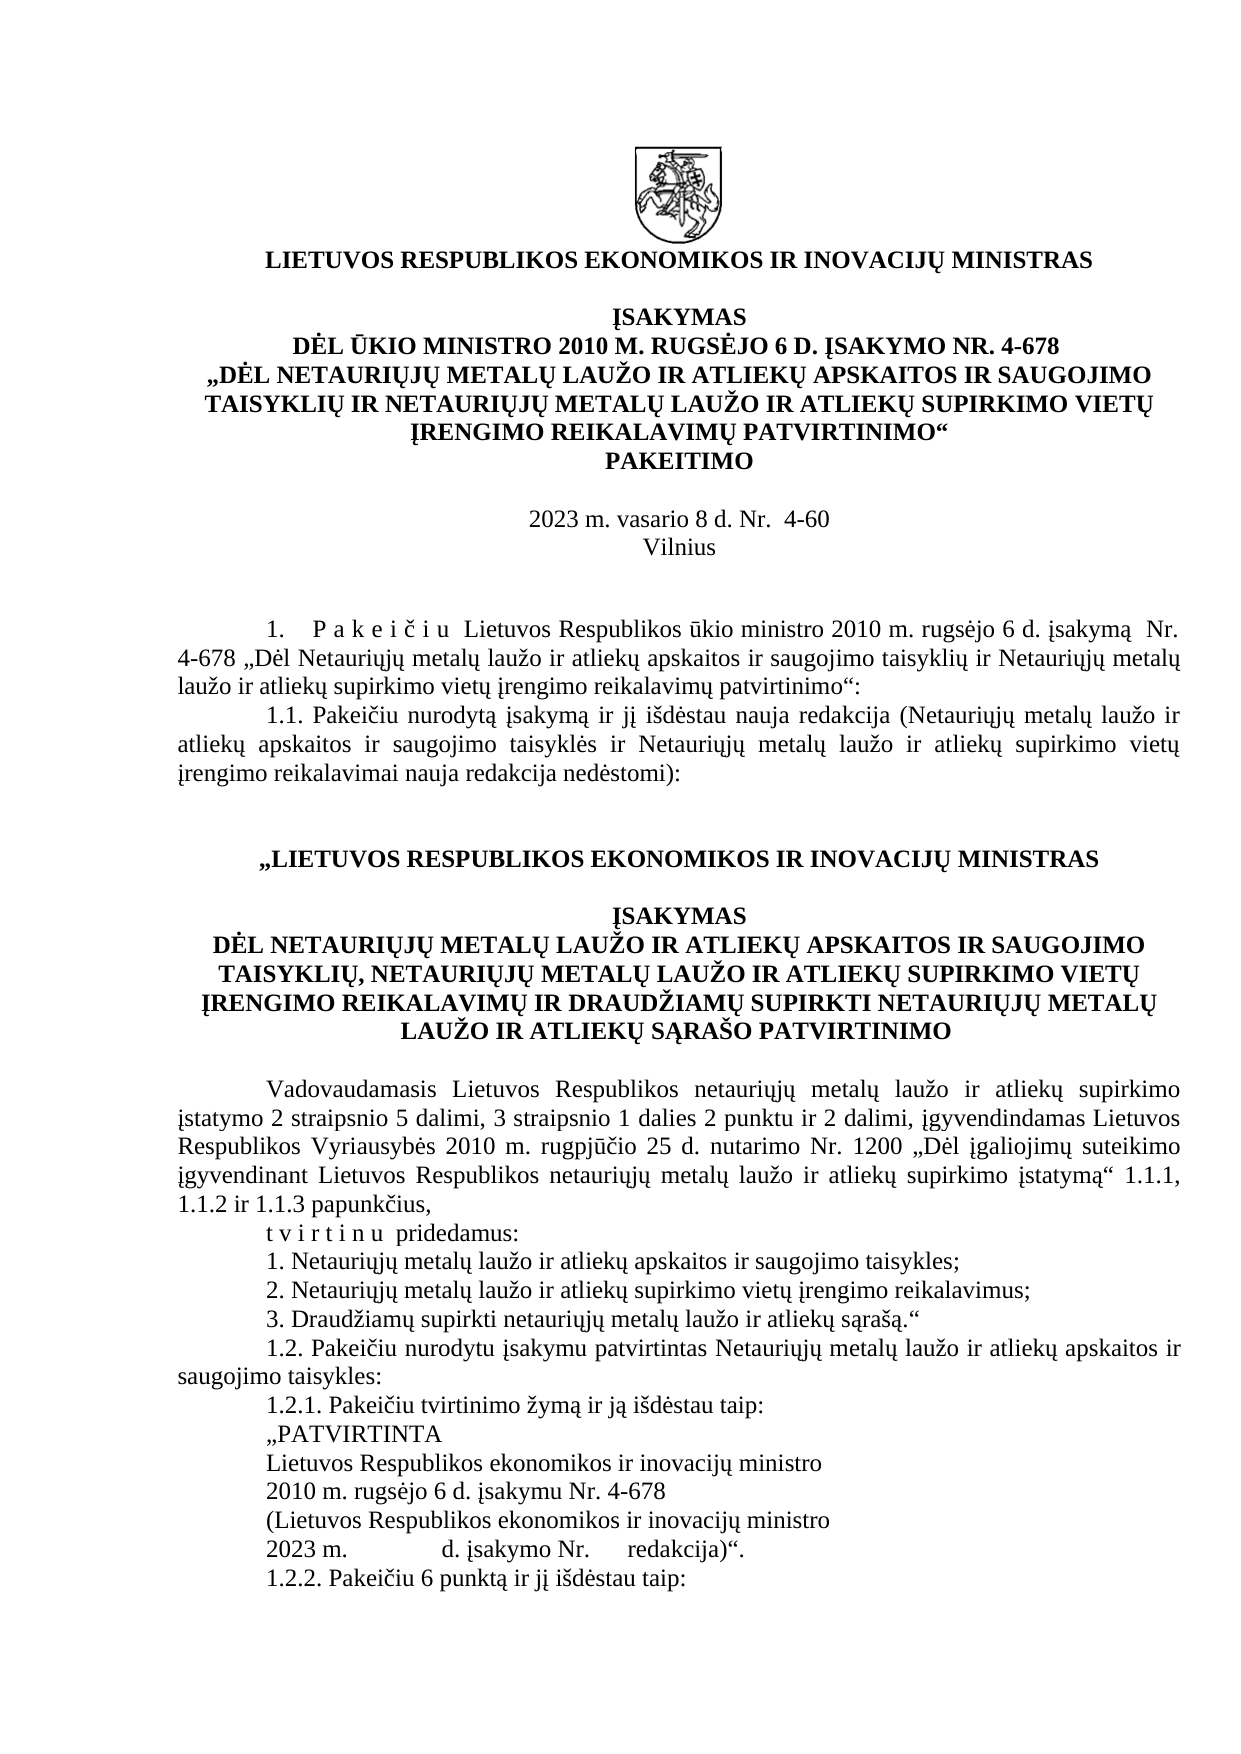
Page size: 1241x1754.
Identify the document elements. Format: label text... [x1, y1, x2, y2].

text 1.2. Pakeičiu nurodytu įsakymu patvirtintas Netauriųjų metalų laužo ir atliekų apskaitos ir saugojimo taisykles: [177, 1333, 1181, 1390]
text įsakymas [177, 901, 1181, 930]
text Lietuvos Respublikos ekonomikos ir inovacijų ministro [177, 1448, 1181, 1476]
text 3. Draudžiamų supirkti netauriųjų metalų laužo ir atliekų sąrašą.“ [177, 1304, 1181, 1333]
text 1.2.1. Pakeičiu tvirtinimo žymą ir ją išdėstau taip: [177, 1390, 1181, 1419]
text įsakymas [177, 302, 1181, 331]
text 2010 m. rugsėjo 6 d. įsakymu Nr. 4-678 [177, 1476, 1181, 1505]
text 2023 m. d. įsakymo Nr. redakcija)“. [177, 1534, 1181, 1563]
text (Lietuvos Respublikos ekonomikos ir inovacijų ministro [177, 1505, 1181, 1534]
text LIETUVOS RESPUBLIKOS Ekonomikos ir inovacijų MINISTRAS [177, 245, 1181, 274]
text DĖL ŪKIO MINISTRO 2010 m. rugsėjo 6 d. įsakymo Nr. 4-678 [177, 331, 1181, 360]
text 2. Netauriųjų metalų laužo ir atliekų supirkimo vietų įrengimo reikalavimus; [177, 1275, 1181, 1304]
text „LIETUVOS RESPUBLIKOS EKONOMIKOS IR INOVACIJŲ MINISTRAS [177, 844, 1181, 873]
text 2023 m. vasario 8 d. Nr. 4-60 [177, 504, 1181, 532]
text 1. P a k e i č i u Lietuvos Respublikos ūkio ministro 2010 m. rugsėjo 6 d. įsakymą Nr. 4-678 „Dėl Netauriųjų metalų laužo ir atliekų apskaitos ir saugojimo taisyklių ir Netauriųjų metalų laužo ir atliekų supirkimo vietų įrengimo reikalavimų patvirtinimo“: [177, 614, 1181, 700]
text 1.1. Pakeičiu nurodytą įsakymą ir jį išdėstau nauja redakcija (Netauriųjų metalų laužo ir atliekų apskaitos ir saugojimo taisyklės ir Netauriųjų metalų laužo ir atliekų supirkimo vietų įrengimo reikalavimai nauja redakcija nedėstomi): [177, 700, 1181, 786]
text t v i r t i n u pridedamus: [177, 1218, 1181, 1246]
text 1. Netauriųjų metalų laužo ir atliekų apskaitos ir saugojimo taisykles; [177, 1246, 1181, 1275]
text pakeitimo [177, 446, 1181, 475]
text „PATVIRTINTA [177, 1419, 1181, 1448]
text Vilnius [177, 532, 1181, 561]
text 1.2.2. Pakeičiu 6 punktą ir jį išdėstau taip: [177, 1563, 1181, 1591]
text Vadovaudamasis Lietuvos Respublikos netauriųjų metalų laužo ir atliekų supirkimo įstatymo 2 straipsnio 5 dalimi, 3 straipsnio 1 dalies 2 punktu ir 2 dalimi, įgyvendindamas Lietuvos Respublikos Vyriausybės 2010 m. rugpjūčio 25 d. nutarimo Nr. 1200 „Dėl įgaliojimų suteikimo įgyvendinant Lietuvos Respublikos netauriųjų metalų laužo ir atliekų supirkimo įstatymą“ 1.1.1, 1.1.2 ir 1.1.3 papunkčius, [177, 1074, 1181, 1218]
text DĖL NETAURIŲJŲ METALŲ LAUŽO IR ATLIEKŲ APSKAITOS IR SAUGOJIMO TAISYKLIŲ, NETAURIŲJŲ METALŲ LAUŽO IR ATLIEKŲ sUPIRKIMO VIETŲ ĮRENGIMO REIKALAVIMŲ ir DRAUDŽIAMŲ SUPIRKTI NETAURIŲJŲ METALŲ LAUŽO IR ATLIEKŲ SĄRAŠO PATVIRTINIMO [177, 930, 1181, 1045]
text „dėl NETAURIŲJŲ METALŲ LAUŽO IR ATLIEKŲ APSKAITOS IR SAUGOJIMO TAISYKLIŲ IR NETAURIŲJŲ METALŲ LAUŽO IR ATLIEKŲ sUPIRKIMO VIETŲ ĮRENGIMO REIKALAVIMŲ PATVIRTINIMO“ [177, 360, 1181, 446]
